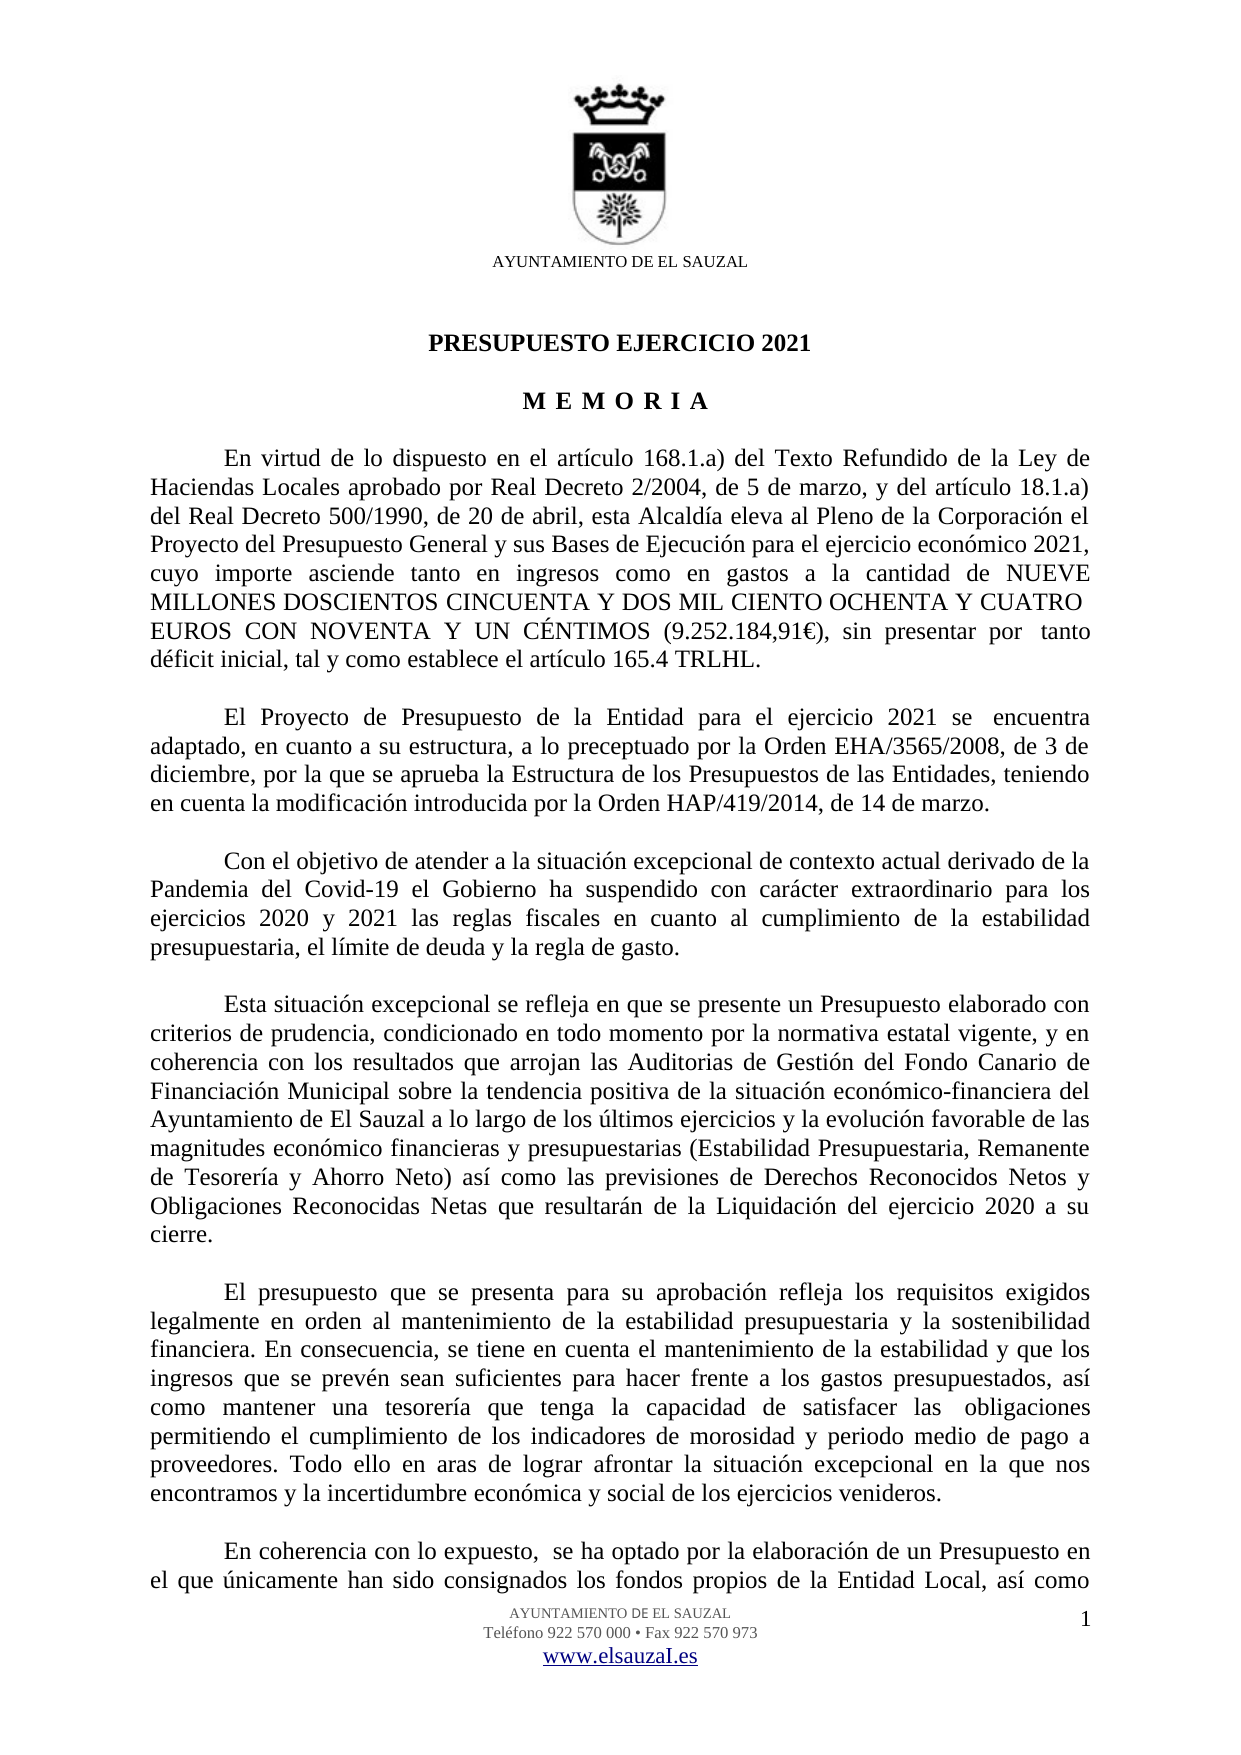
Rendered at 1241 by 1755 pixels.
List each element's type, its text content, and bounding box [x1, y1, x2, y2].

text El presupuesto que se presenta para su aprobación refleja los requisitos exigidos legalmente en orden al mantenimiento de la estabilidad presupuestaria y la sostenibilidad financiera. En consecuencia, se tiene en cuenta el mantenimiento de la estabilidad y que los ingresos que se prevén sean suficientes para hacer frente a los gastos presupuestados, así como mantener una tesorería que tenga la capacidad de satisfacer las obligaciones permitiendo el cumplimiento de los indicadores de morosidad y periodo medio de pago a proveedores. Todo ello en aras de lograr afrontar la situación excepcional en la que nos encontramos y la incertidumbre económica y social de los ejercicios venideros. [150, 1277, 1091, 1507]
text En coherencia con lo expuesto, se ha optado por la elaboración de un Presupuesto en el que únicamente han sido consignados los fondos propios de la Entidad Local, así como [150, 1536, 1091, 1593]
text El Proyecto de Presupuesto de la Entidad para el ejercicio 2021 se encuentra adaptado, en cuanto a su estructura, a lo preceptuado por la Orden EHA/3565/2008, de 3 de diciembre, por la que se aprueba la Estructura de los Presupuestos de las Entidades, teniendo en cuenta la modificación introducida por la Orden HAP/419/2014, de 14 de marzo. [150, 702, 1091, 817]
text EUROS CON NOVENTA Y UN CÉNTIMOS (9.252.184,91€), sin presentar por tanto déficit inicial, tal y como establece el artículo 165.4 TRLHL. [150, 616, 1091, 673]
text En virtud de lo dispuesto en el artículo 168.1.a) del Texto Refundido de la Ley de Haciendas Locales aprobado por Real Decreto 2/2004, de 5 de marzo, y del artículo 18.1.a) del Real Decreto 500/1990, de 20 de abril, esta Alcaldía eleva al Pleno de la Corporación el Proyecto del Presupuesto General y sus Bases de Ejecución para el ejercicio económico 2021, cuyo importe asciende tanto en ingresos como en gastos a la cantidad de NUEVE MILLONES DOSCIENTOS CINCUENTA Y DOS MIL CIENTO OCHENTA Y CUATRO [150, 443, 1091, 616]
subtitle PRESUPUESTO EJERCICIO 2021 M E M O R I A [428, 328, 814, 414]
text Con el objetivo de atender a la situación excepcional de contexto actual derivado de la Pandemia del Covid-19 el Gobierno ha suspendido con carácter extraordinario para los ejercicios 2020 y 2021 las reglas fiscales en cuanto al cumplimiento de la estabilidad presupuestaria, el límite de deuda y la regla de gasto. [150, 846, 1091, 961]
text Esta situación excepcional se refleja en que se presente un Presupuesto elaborado con criterios de prudencia, condicionado en todo momento por la normativa estatal vigente, y en coherencia con los resultados que arrojan las Auditorias de Gestión del Fondo Canario de Financiación Municipal sobre la tendencia positiva de la situación económico-financiera del Ayuntamiento de El Sauzal a lo largo de los últimos ejercicios y la evolución favorable de las magnitudes económico financieras y presupuestarias (Estabilidad Presupuestaria, Remanente de Tesorería y Ahorro Neto) así como las previsiones de Derechos Reconocidos Netos y Obligaciones Reconocidas Netas que resultarán de la Liquidación del ejercicio 2020 a su cierre. [150, 989, 1091, 1248]
